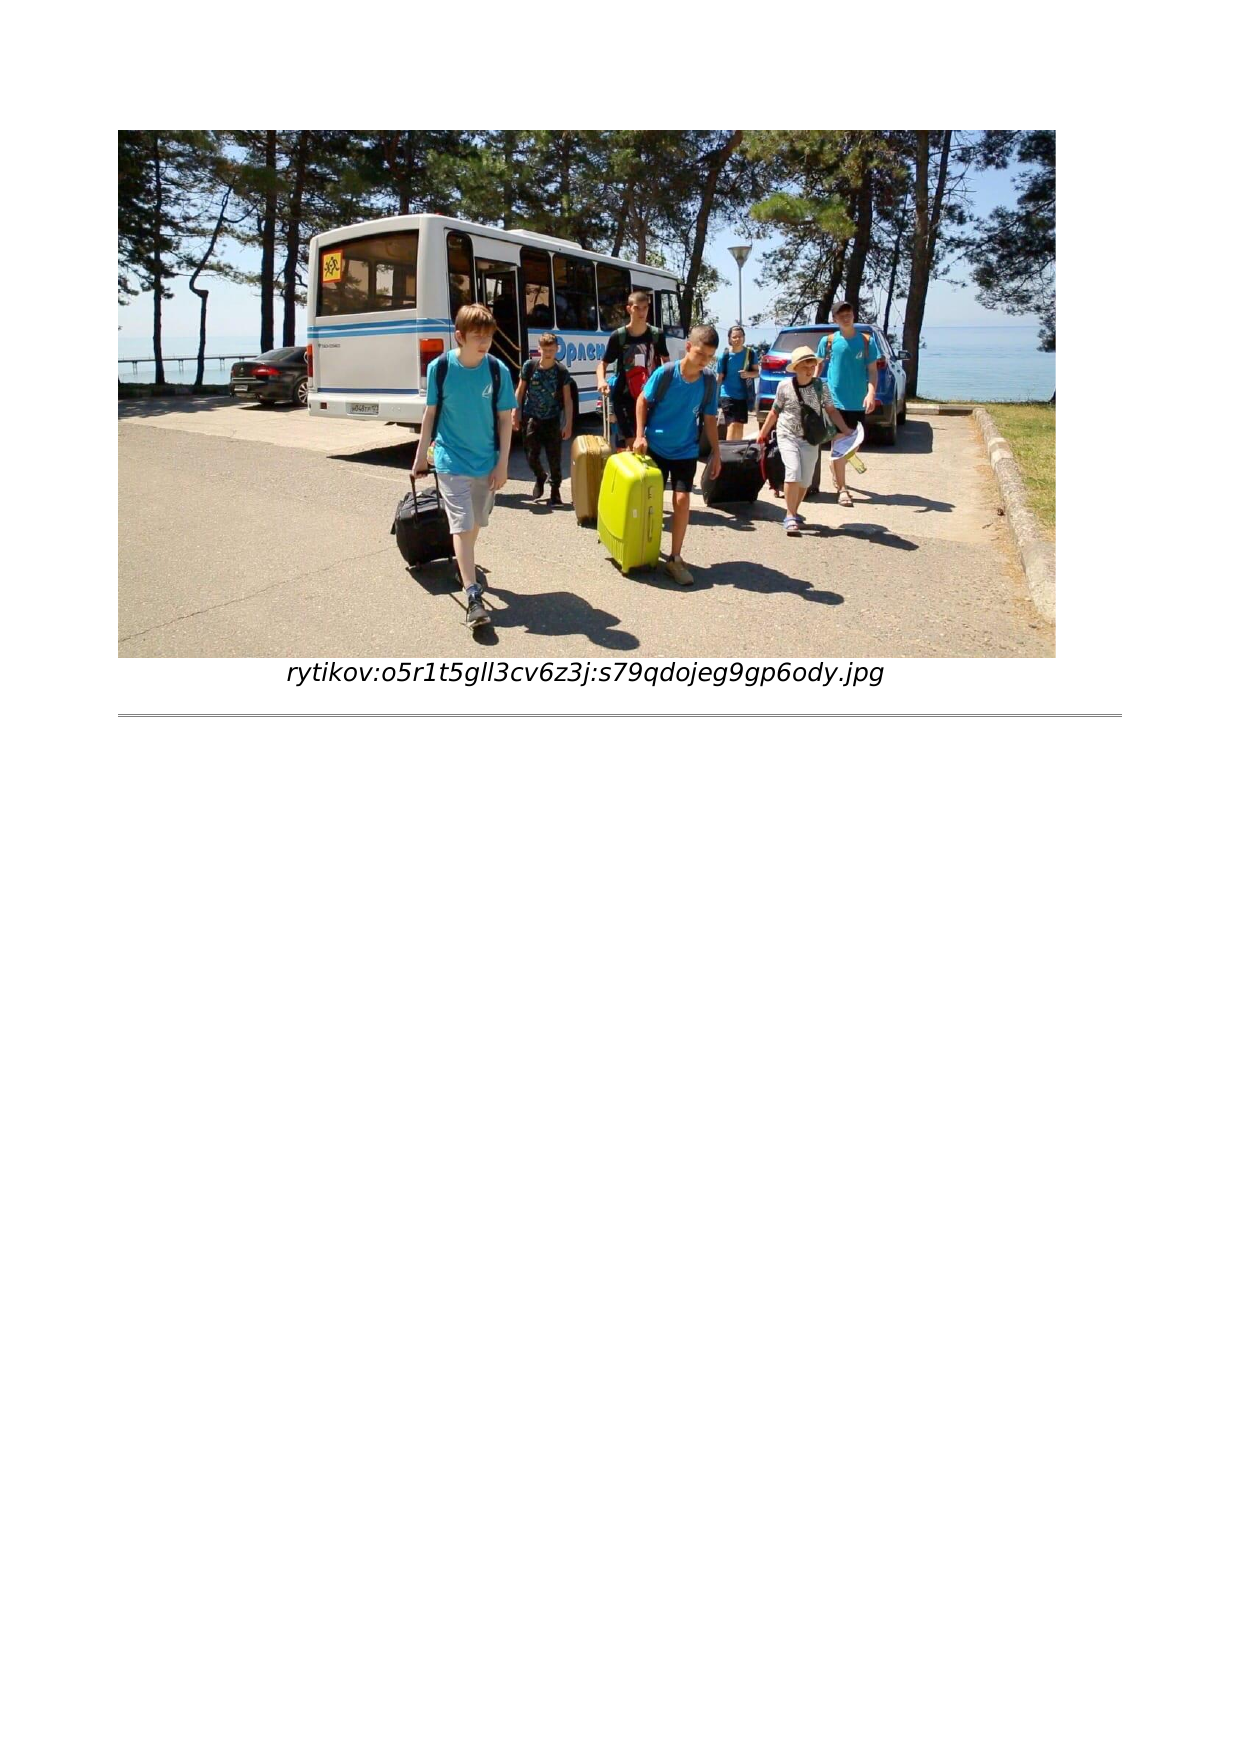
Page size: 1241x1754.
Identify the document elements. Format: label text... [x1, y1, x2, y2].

picture [118, 130, 1056, 658]
text rytikov:o5r1t5gll3cv6z3j:s79qdojeg9gp6ody.jpg [118, 658, 1056, 687]
